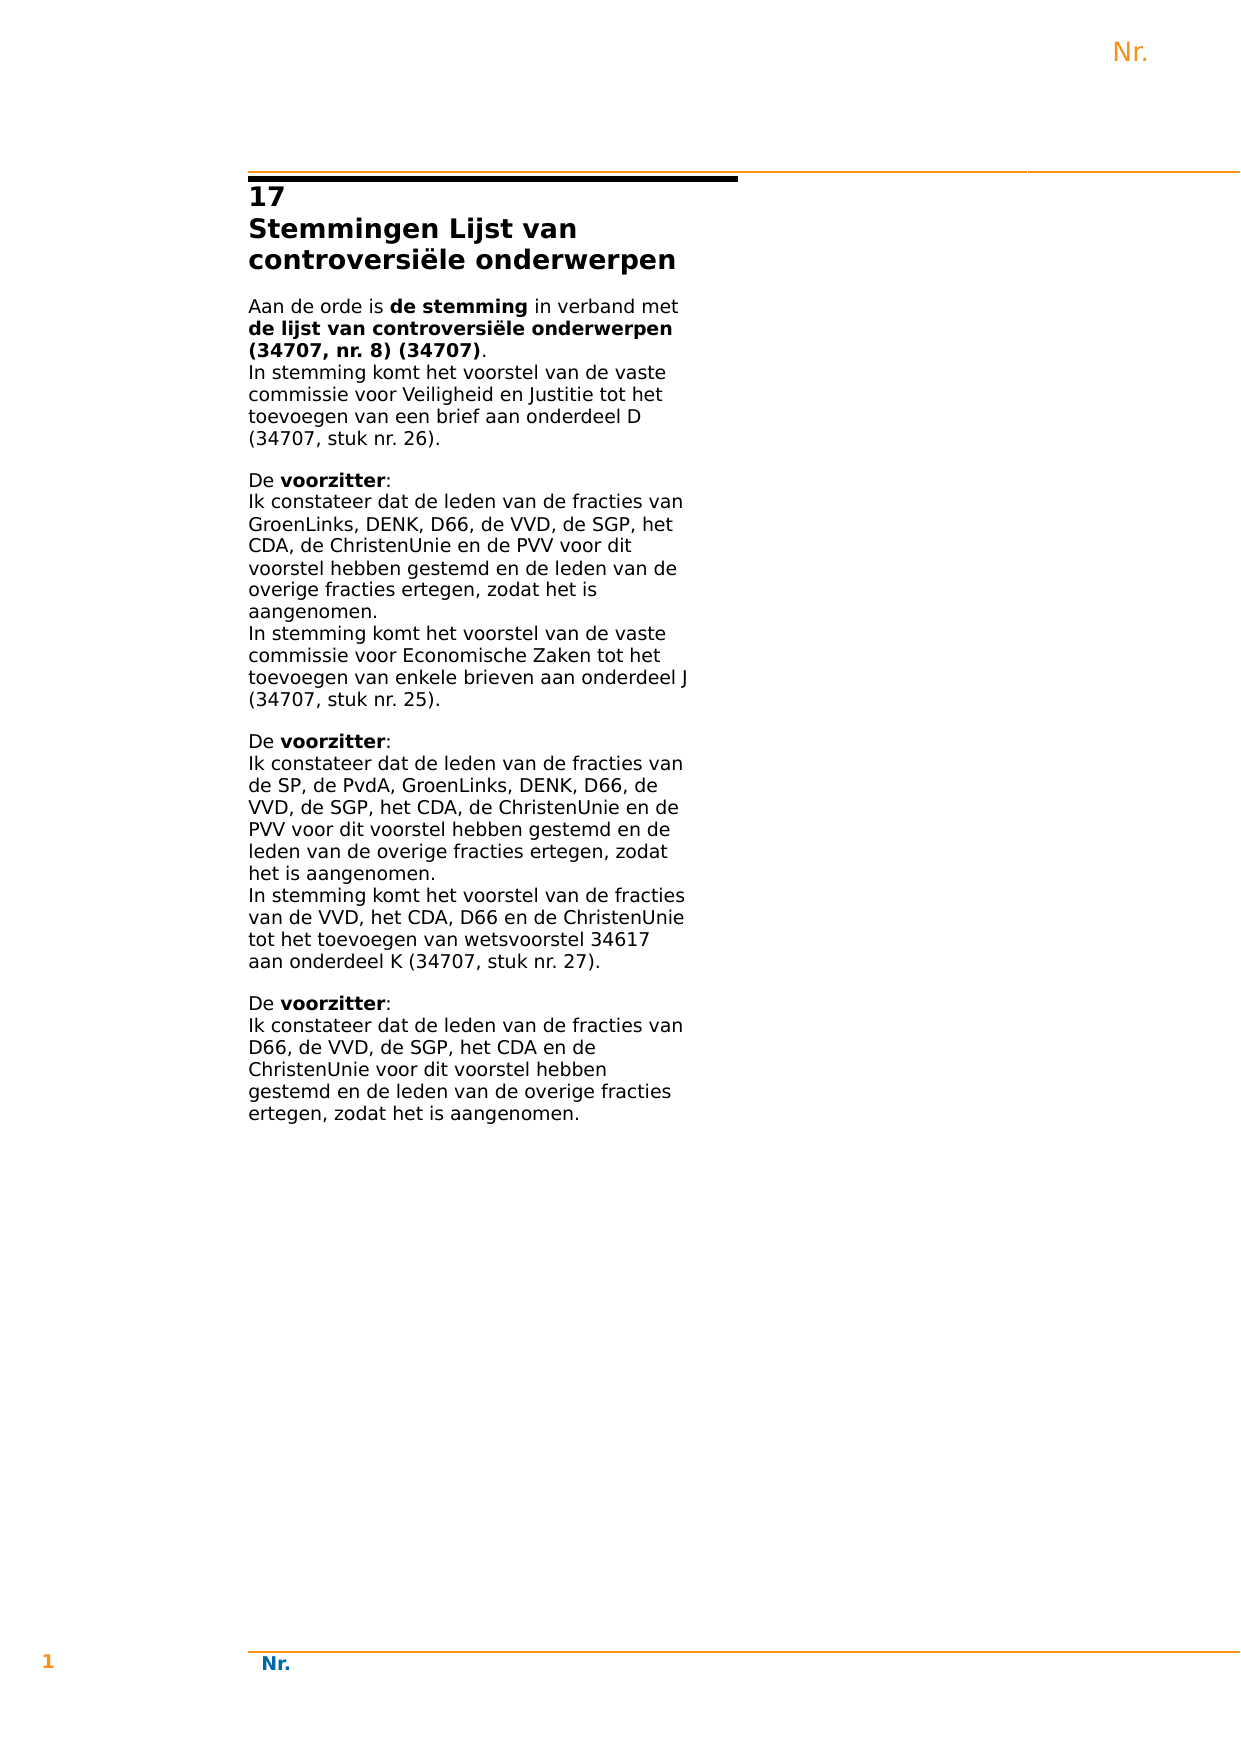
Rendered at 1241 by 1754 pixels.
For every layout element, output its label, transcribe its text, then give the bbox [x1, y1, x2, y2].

text Ik constateer dat de leden van de fracties van de SP, de PvdA, GroenLinks, DENK, D66, de VVD, de SGP, het CDA, de ChristenUnie en de PVV voor dit voorstel hebben gestemd en de leden van de overige fracties ertegen, zodat het is aangenomen. [248, 753, 691, 885]
text De voorzitter: [248, 731, 691, 753]
text De voorzitter: [248, 469, 691, 491]
text In stemming komt het voorstel van de fracties van de VVD, het CDA, D66 en de ChristenUnie tot het toevoegen van wetsvoorstel 34617 aan onderdeel K (34707, stuk nr. 27). [248, 885, 691, 973]
text In stemming komt het voorstel van de vaste commissie voor Economische Zaken tot het toevoegen van enkele brieven aan onderdeel J (34707, stuk nr. 25). [248, 623, 691, 711]
title 17 Stemmingen Lijst van controversiële onderwerpen [248, 182, 691, 276]
text De voorzitter: [248, 993, 691, 1015]
text In stemming komt het voorstel van de vaste commissie voor Veiligheid en Justitie tot het toevoegen van een brief aan onderdeel D (34707, stuk nr. 26). [248, 362, 691, 449]
text Ik constateer dat de leden van de fracties van D66, de VVD, de SGP, het CDA en de ChristenUnie voor dit voorstel hebben gestemd en de leden van de overige fracties ertegen, zodat het is aangenomen. [248, 1015, 691, 1125]
text Ik constateer dat de leden van de fracties van GroenLinks, DENK, D66, de VVD, de SGP, het CDA, de ChristenUnie en de PVV voor dit voorstel hebben gestemd en de leden van de overige fracties ertegen, zodat het is aangenomen. [248, 491, 691, 623]
text Aan de orde is de stemming in verband met de lijst van controversiële onderwerpen (34707, nr. 8) (34707). [248, 296, 691, 362]
